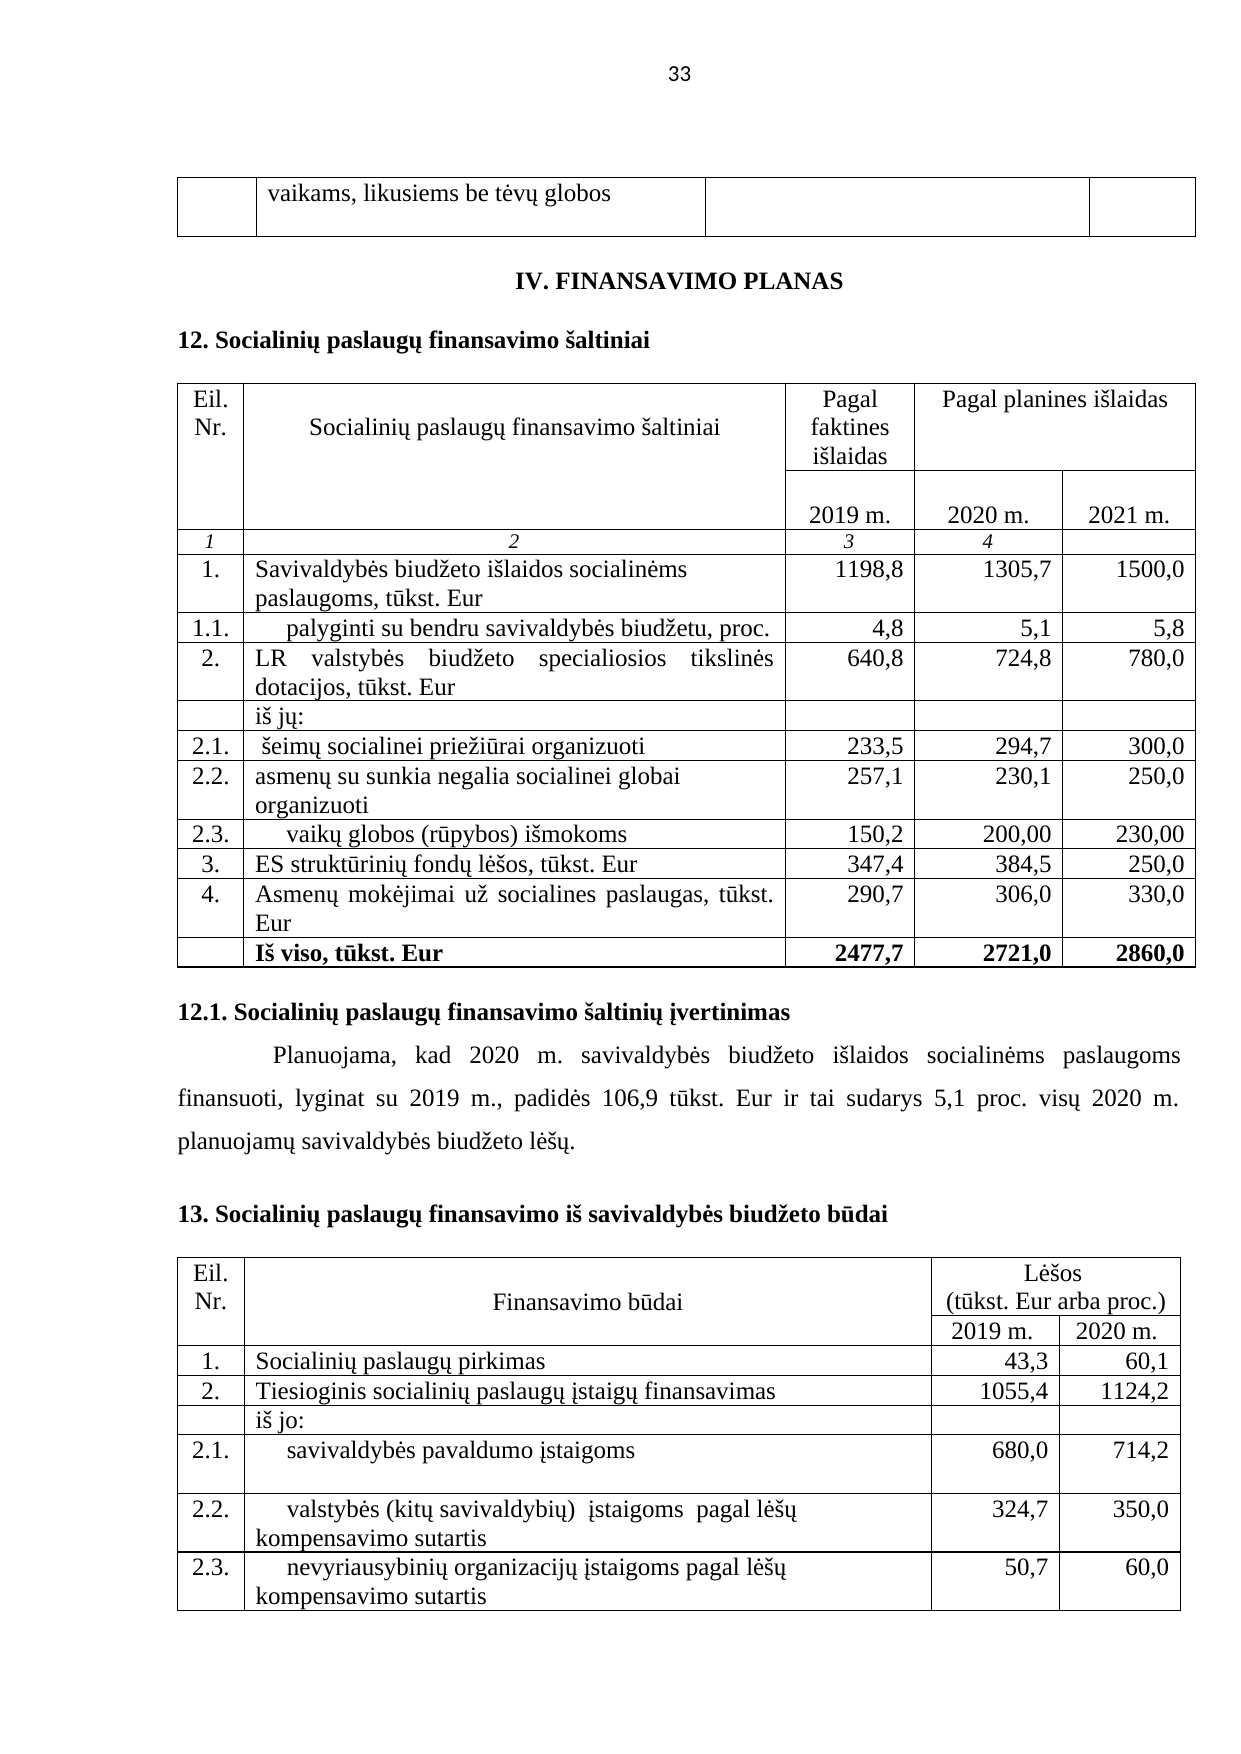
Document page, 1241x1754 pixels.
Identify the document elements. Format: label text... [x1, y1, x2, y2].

table_header Lėšos (tūkst. Eur arba proc.) [932, 1258, 1180, 1315]
table_cell Asmenų mokėjimai už socialines paslaugas, tūkst. Eur [244, 879, 785, 937]
table_cell 350,0 [1060, 1494, 1180, 1551]
table_cell 3 [786, 530, 914, 553]
table_cell [178, 178, 256, 236]
table_cell Savivaldybės biudžeto išlaidos socialinėms paslaugoms, tūkst. Eur [244, 555, 785, 612]
table_cell palyginti su bendru savivaldybės biudžetu, proc. [244, 613, 785, 642]
table_cell 2019 m. [786, 471, 914, 528]
table_cell 1. [178, 1346, 244, 1375]
table_cell 2721,0 [915, 938, 1062, 966]
table_header Socialinių paslaugų finansavimo šaltiniai [244, 384, 785, 528]
table_cell savivaldybės pavaldumo įstaigoms [245, 1435, 931, 1493]
table_cell 4 [915, 530, 1062, 553]
table_cell 4,8 [786, 613, 914, 642]
text IV. FINANSAVIMO PLANAS [177, 266, 1181, 295]
table_cell 1. [178, 555, 243, 612]
table_header Pagal faktines išlaidas [786, 384, 914, 470]
table_header Eil. Nr. [178, 1258, 244, 1345]
table_cell Tiesioginis socialinių paslaugų įstaigų finansavimas [245, 1376, 931, 1404]
table_cell 2477,7 [786, 938, 914, 966]
table_cell 384,5 [915, 849, 1062, 878]
table_cell 60,1 [1060, 1346, 1180, 1375]
table_cell 330,0 [1063, 879, 1195, 937]
table_cell [178, 1406, 244, 1434]
table_cell [178, 938, 243, 966]
table_cell 233,5 [786, 731, 914, 760]
table_cell [1060, 1406, 1180, 1434]
table_cell 250,0 [1063, 849, 1195, 878]
table_cell 1124,2 [1060, 1376, 1180, 1404]
table_cell 1198,8 [786, 555, 914, 612]
table_cell 1305,7 [915, 555, 1062, 612]
table_cell 2. [178, 643, 243, 700]
table_cell Iš viso, tūkst. Eur [244, 938, 785, 966]
table_cell 714,2 [1060, 1435, 1180, 1493]
table_cell 1055,4 [932, 1376, 1059, 1404]
table_cell Socialinių paslaugų pirkimas [245, 1346, 931, 1375]
table_cell valstybės (kitų savivaldybių) įstaigoms pagal lėšų kompensavimo sutartis [245, 1494, 931, 1551]
table_cell 780,0 [1063, 643, 1195, 700]
table_cell 1500,0 [1063, 555, 1195, 612]
table_cell asmenų su sunkia negalia socialinei globai organizuoti [244, 761, 785, 818]
table_cell 230,00 [1063, 820, 1195, 848]
table_cell 257,1 [786, 761, 914, 818]
table_cell [786, 701, 914, 730]
table_cell 640,8 [786, 643, 914, 700]
table_cell LR valstybės biudžeto specialiosios tikslinės dotacijos, tūkst. Eur [244, 643, 785, 700]
table_cell 230,1 [915, 761, 1062, 818]
table_cell iš jų: [244, 701, 785, 730]
table_cell 2020 m. [915, 471, 1062, 528]
table_cell 294,7 [915, 731, 1062, 760]
text 12.1. Socialinių paslaugų finansavimo šaltinių įvertinimas [177, 997, 1181, 1025]
table_cell 43,3 [932, 1346, 1059, 1375]
table_cell 2 [244, 530, 785, 553]
table_cell 290,7 [786, 879, 914, 937]
text 13. Socialinių paslaugų finansavimo iš savivaldybės biudžeto būdai [177, 1198, 1181, 1227]
table_cell iš jo: [245, 1406, 931, 1434]
table_cell [1063, 701, 1195, 730]
table_cell 724,8 [915, 643, 1062, 700]
table_cell 324,7 [932, 1494, 1059, 1551]
table_cell [178, 701, 243, 730]
table_cell 1 [178, 530, 243, 553]
table_header Finansavimo būdai [245, 1258, 931, 1345]
table_header Eil. Nr. [178, 384, 243, 528]
table_header Pagal planines išlaidas [915, 384, 1195, 470]
table_cell ES struktūrinių fondų lėšos, tūkst. Eur [244, 849, 785, 878]
table_cell 2.1. [178, 731, 243, 760]
table_cell vaikų globos (rūpybos) išmokoms [244, 820, 785, 848]
table_cell 5,1 [915, 613, 1062, 642]
table_cell 347,4 [786, 849, 914, 878]
table_cell 5,8 [1063, 613, 1195, 642]
table_cell 2.3. [178, 820, 243, 848]
table_cell 2020 m. [1060, 1316, 1180, 1345]
table_cell vaikams, likusiems be tėvų globos [257, 178, 705, 236]
table_cell 2019 m. [932, 1316, 1059, 1345]
table_cell 2.3. [178, 1553, 244, 1610]
table_cell 200,00 [915, 820, 1062, 848]
table_cell [915, 701, 1062, 730]
table_cell nevyriausybinių organizacijų įstaigoms pagal lėšų kompensavimo sutartis [245, 1553, 931, 1610]
table_cell [932, 1406, 1059, 1434]
table_cell 2021 m. [1063, 471, 1195, 528]
table_cell 2.2. [178, 1494, 244, 1551]
table_cell 250,0 [1063, 761, 1195, 818]
table_cell 2860,0 [1063, 938, 1195, 966]
table_cell [706, 178, 1089, 236]
table_cell 300,0 [1063, 731, 1195, 760]
table_cell 680,0 [932, 1435, 1059, 1493]
table_cell šeimų socialinei priežiūrai organizuoti [244, 731, 785, 760]
text 12. Socialinių paslaugų finansavimo šaltiniai [177, 324, 1181, 353]
table_cell 150,2 [786, 820, 914, 848]
text Planuojama, kad 2020 m. savivaldybės biudžeto išlaidos socialinėms paslaugoms finansuoti, lyginat su 2019 m., padidės 106,9 tūkst. Eur ir tai sudarys 5,1 proc. visų 2020 m. planuojamų savivaldybės biudžeto lėšų. [177, 1040, 1181, 1155]
table_cell 306,0 [915, 879, 1062, 937]
table_cell 60,0 [1060, 1553, 1180, 1610]
table_cell 2.1. [178, 1435, 244, 1493]
table_cell 4. [178, 879, 243, 937]
table_cell 1.1. [178, 613, 243, 642]
table_cell 2.2. [178, 761, 243, 818]
table_cell 2. [178, 1376, 244, 1404]
table_cell [1063, 530, 1195, 553]
table_cell 50,7 [932, 1553, 1059, 1610]
table_cell [1090, 178, 1195, 236]
table_cell 3. [178, 849, 243, 878]
